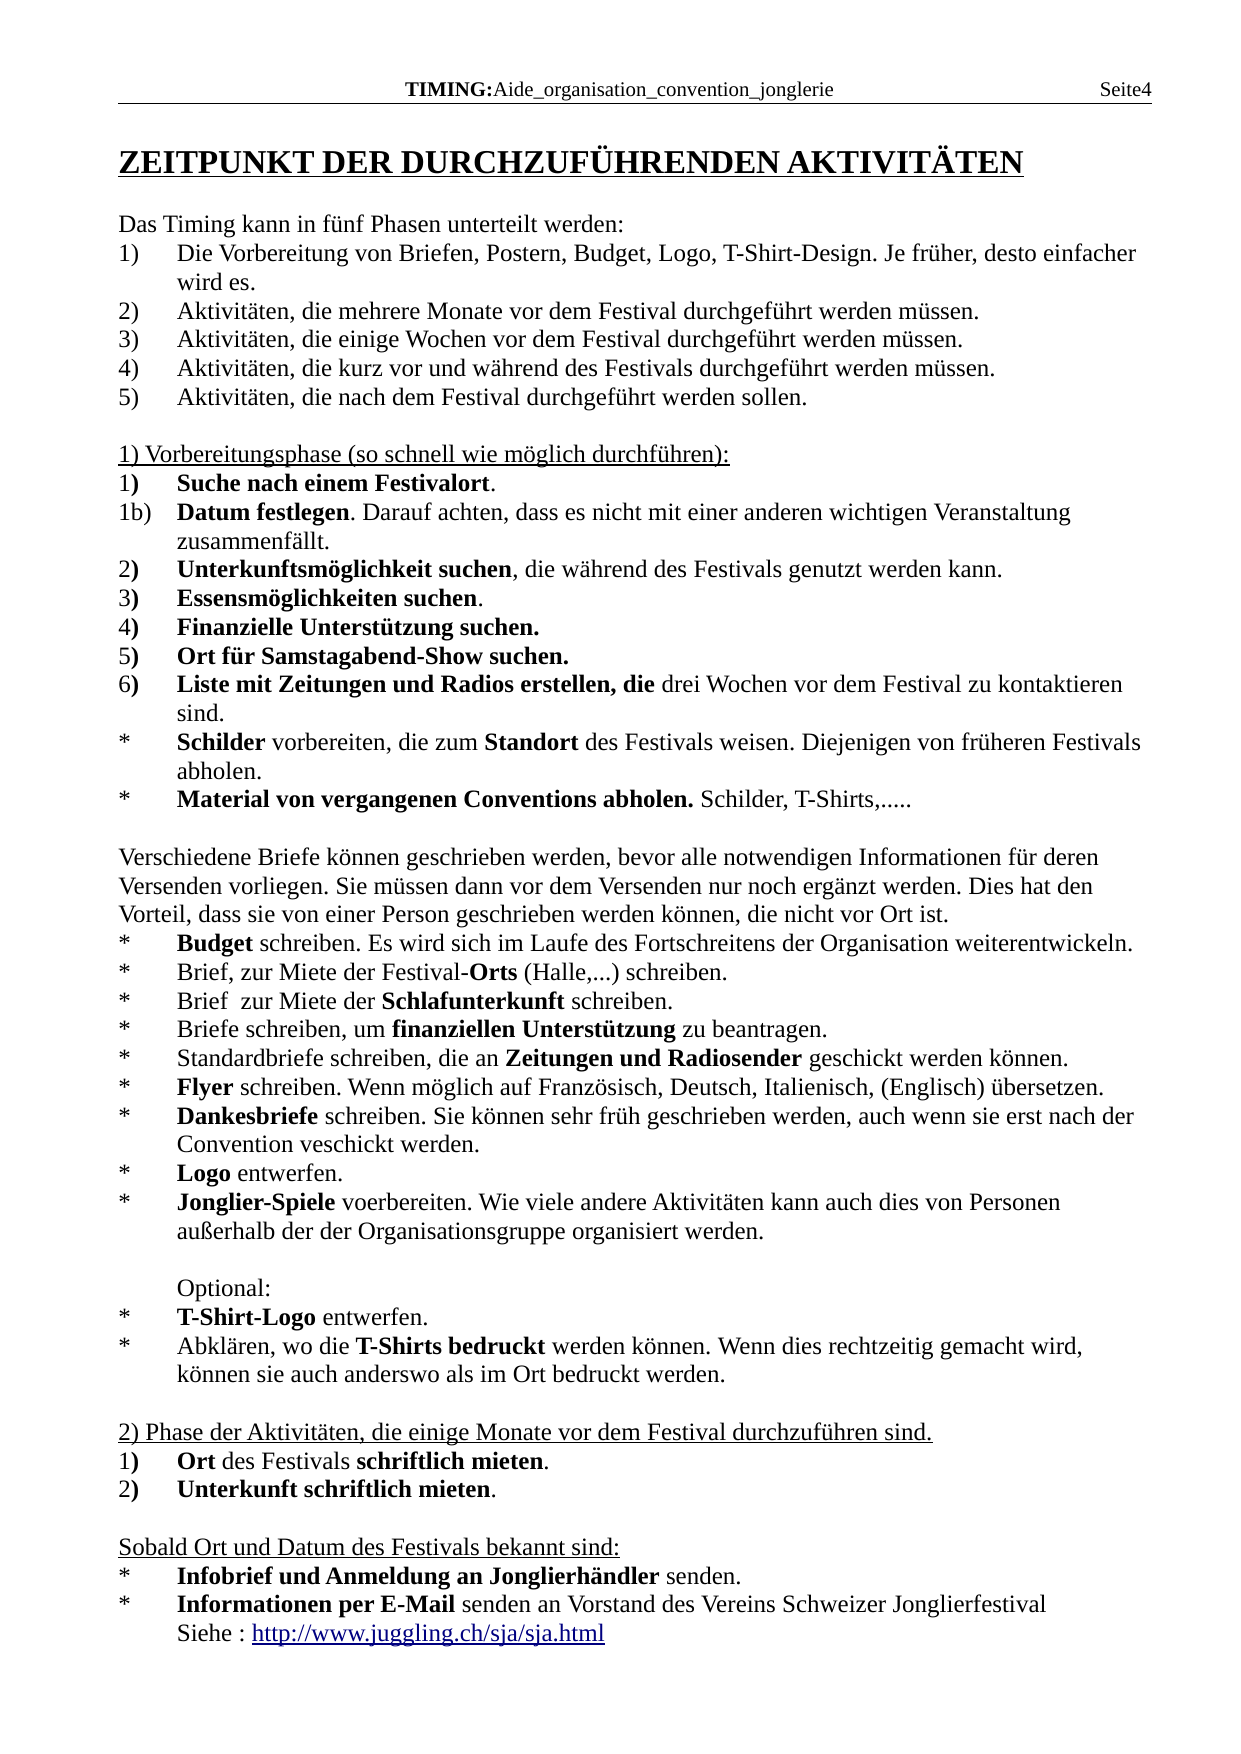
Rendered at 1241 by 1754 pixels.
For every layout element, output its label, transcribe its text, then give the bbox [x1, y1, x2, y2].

text 1) Vorbereitungsphase (so schnell wie möglich durchführen): [118, 439, 1152, 468]
text 4) Finanzielle Unterstützung suchen. [118, 612, 1152, 641]
text 5) Ort für Samstagabend-Show suchen. [118, 641, 1152, 669]
text Verschiedene Briefe können geschrieben werden, bevor alle notwendigen Informationen für deren Versenden vorliegen. Sie müssen dann vor dem Versenden nur noch ergänzt werden. Dies hat den Vorteil, dass sie von einer Person geschrieben werden können, die nicht vor Ort ist. [118, 842, 1152, 928]
text * Brief, zur Miete der Festival-Orts (Halle,...) schreiben. [118, 957, 1152, 986]
text * Brief zur Miete der Schlafunterkunft schreiben. [118, 986, 1152, 1014]
text 1) Die Vorbereitung von Briefen, Postern, Budget, Logo, T-Shirt-Design. Je früher, desto einfacher wird es. [118, 238, 1152, 296]
text 5) Aktivitäten, die nach dem Festival durchgeführt werden sollen. [118, 382, 1152, 411]
text 1) Suche nach einem Festivalort. [118, 468, 1152, 497]
text 4) Aktivitäten, die kurz vor und während des Festivals durchgeführt werden müssen. [118, 353, 1152, 382]
text 1b) Datum festlegen. Darauf achten, dass es nicht mit einer anderen wichtigen Veranstaltung zusammenfällt. [118, 497, 1152, 554]
text * Briefe schreiben, um finanziellen Unterstützung zu beantragen. [118, 1014, 1152, 1043]
text * Abklären, wo die T-Shirts bedruckt werden können. Wenn dies rechtzeitig gemacht wird, können sie auch anderswo als im Ort bedruckt werden. [118, 1331, 1152, 1388]
text 1) Ort des Festivals schriftlich mieten. [118, 1446, 1152, 1474]
text Optional: [118, 1273, 1152, 1302]
text Das Timing kann in fünf Phasen unterteilt werden: [118, 209, 1152, 238]
text * Infobrief und Anmeldung an Jonglierhändler senden. [118, 1561, 1152, 1589]
text 2) Aktivitäten, die mehrere Monate vor dem Festival durchgeführt werden müssen. [118, 296, 1152, 324]
text 2) Unterkunft schriftlich mieten. [118, 1474, 1152, 1503]
text * Material von vergangenen Conventions abholen. Schilder, T-Shirts,..... [118, 784, 1152, 813]
text * Informationen per E-Mail senden an Vorstand des Vereins Schweizer Jonglierfestival Siehe : http://www.juggling.ch/sja/sja.html [118, 1589, 1152, 1647]
text ZEITPUNKT DER DURCHZUFÜHRENDEN AKTIVITÄTEN [118, 142, 1152, 181]
text * Standardbriefe schreiben, die an Zeitungen und Radiosender geschickt werden können. [118, 1043, 1152, 1072]
text 2) Unterkunftsmöglichkeit suchen, die während des Festivals genutzt werden kann. [118, 554, 1152, 583]
text * Schilder vorbereiten, die zum Standort des Festivals weisen. Diejenigen von früheren Festivals abholen. [118, 727, 1152, 784]
text * T-Shirt-Logo entwerfen. [118, 1302, 1152, 1331]
text 3) Aktivitäten, die einige Wochen vor dem Festival durchgeführt werden müssen. [118, 324, 1152, 353]
text 3) Essensmöglichkeiten suchen. [118, 583, 1152, 612]
text * Budget schreiben. Es wird sich im Laufe des Fortschreitens der Organisation weiterentwickeln. [118, 928, 1152, 957]
text 2) Phase der Aktivitäten, die einige Monate vor dem Festival durchzuführen sind. [118, 1417, 1152, 1446]
text * Jonglier-Spiele voerbereiten. Wie viele andere Aktivitäten kann auch dies von Personen außerhalb der der Organisationsgruppe organisiert werden. [118, 1187, 1152, 1244]
text * Dankesbriefe schreiben. Sie können sehr früh geschrieben werden, auch wenn sie erst nach der Convention veschickt werden. [118, 1101, 1152, 1158]
text 6) Liste mit Zeitungen und Radios erstellen, die drei Wochen vor dem Festival zu kontaktieren sind. [118, 669, 1152, 727]
text Sobald Ort und Datum des Festivals bekannt sind: [118, 1532, 1152, 1561]
text * Logo entwerfen. [118, 1158, 1152, 1187]
text * Flyer schreiben. Wenn möglich auf Französisch, Deutsch, Italienisch, (Englisch) übersetzen. [118, 1072, 1152, 1101]
